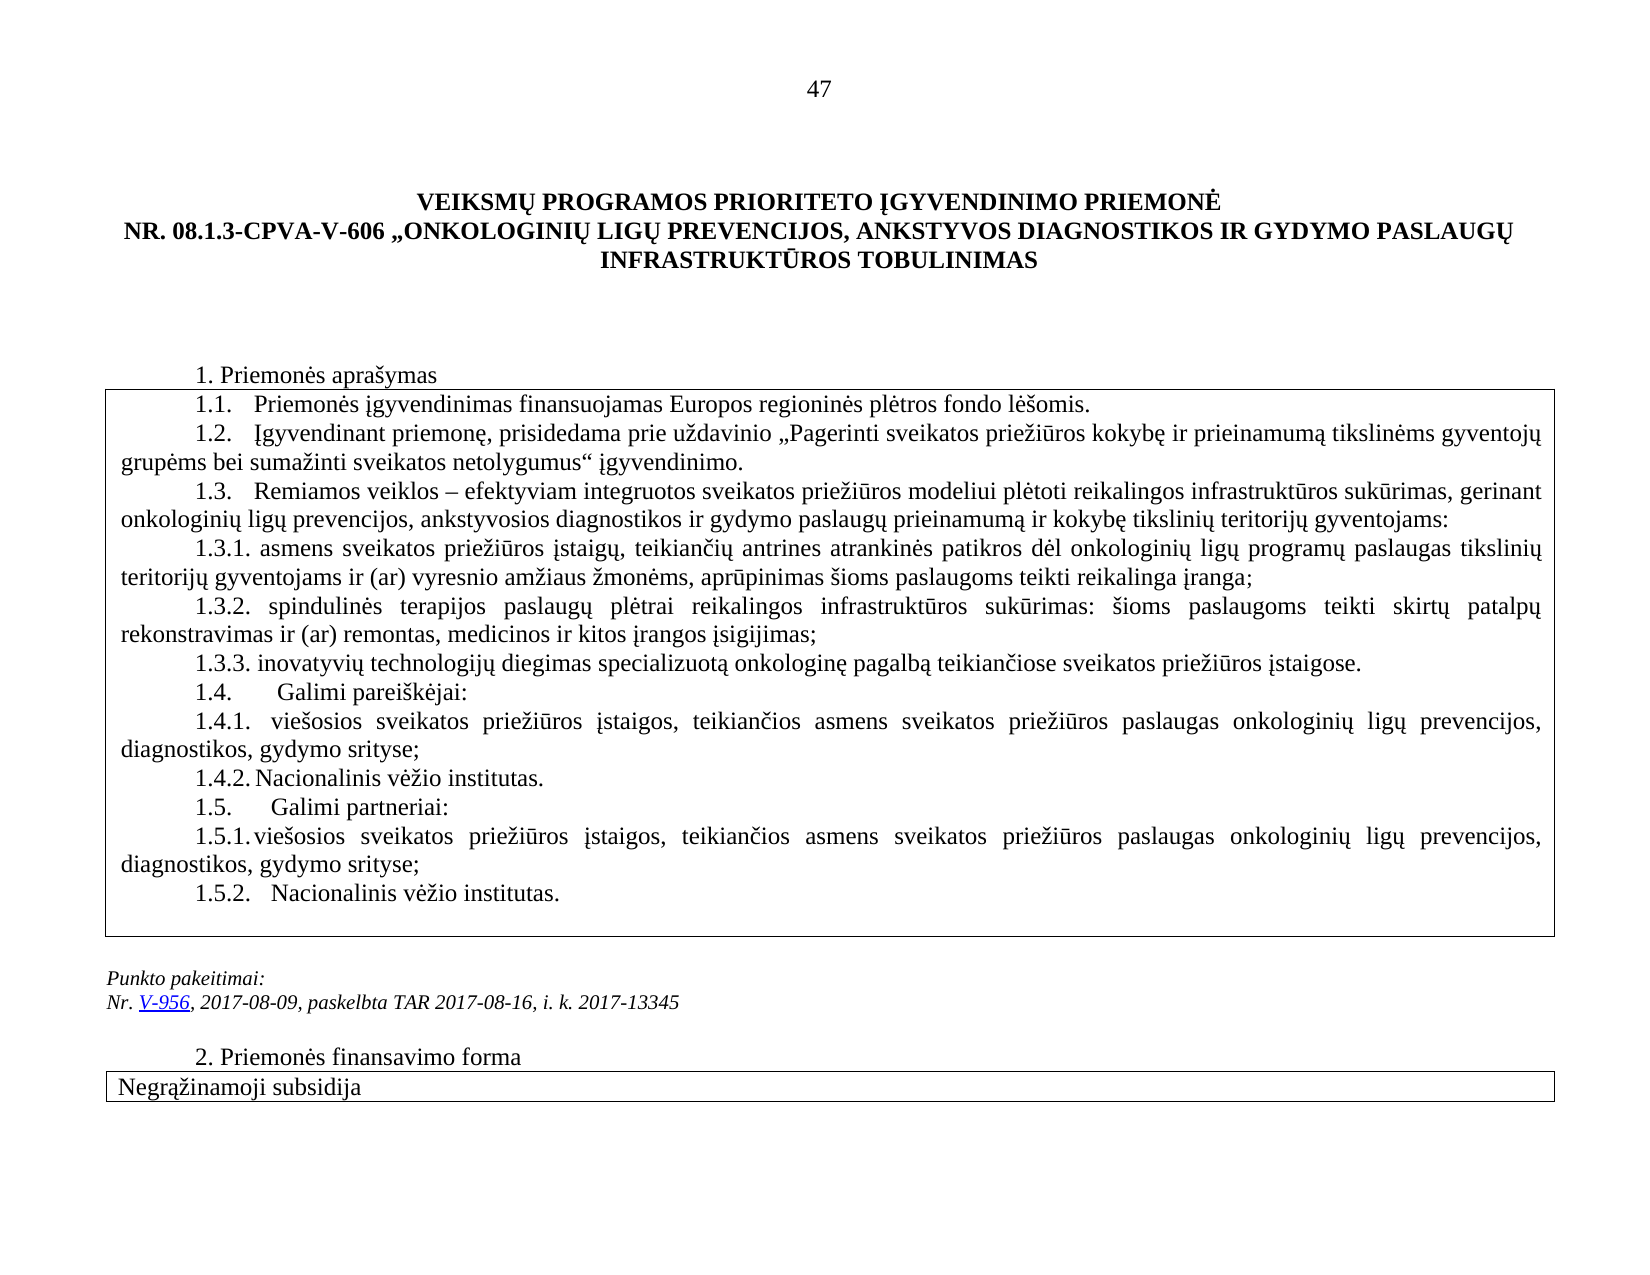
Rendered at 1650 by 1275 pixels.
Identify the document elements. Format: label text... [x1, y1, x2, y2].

table_cell 1.3. Remiamos veiklos – efektyviam integruotos sveikatos priežiūros modeliui plėtoti reikalingos infrastruktūros sukūrimas, gerinant onkologinių ligų prevencijos, ankstyvosios diagnostikos ir gydymo paslaugų prieinamumą ir kokybę tikslinių teritorijų gyventojams: 1.3.1. asmens sveikatos priežiūros įstaigų, teikiančių antrines atrankinės patikros dėl onkologinių ligų programų paslaugas tikslinių teritorijų gyventojams ir (ar) vyresnio amžiaus žmonėms, aprūpinimas šioms paslaugoms teikti reikalinga įranga; 1.3.2. spindulinės terapijos paslaugų plėtrai reikalingos infrastruktūros sukūrimas: šioms paslaugoms teikti skirtų patalpų rekonstravimas ir (ar) remontas, medicinos ir kitos įrangos įsigijimas; 1.3.3. inovatyvių technologijų diegimas specializuotą onkologinę pagalbą teikiančiose sveikatos priežiūros įstaigose. [106, 476, 1554, 677]
table_cell [106, 907, 1554, 936]
table_cell 1.5. Galimi partneriai: 1.5.1. viešosios sveikatos priežiūros įstaigos, teikiančios asmens sveikatos priežiūros paslaugas onkologinių ligų prevencijos, diagnostikos, gydymo srityse; 1.5.2. Nacionalinis vėžio institutas. [106, 792, 1554, 907]
text Nr. V-956, 2017-08-09, paskelbta TAR 2017-08-16, i. k. 2017-13345 [106, 989, 1532, 1014]
text NR. 08.1.3-CPVA-V-606 „ONKOLOGINIŲ LIGŲ PREVENCIJOS, ANKSTYVOS DIAGNOSTIKOS IR GYDYMO PASLAUGŲ INFRASTRUKTŪROS TOBULINIMAS [106, 216, 1532, 273]
text Punkto pakeitimai: [106, 966, 1532, 989]
text VEIKSMŲ PROGRAMOS PRIORITETO ĮGYVENDINIMO PRIEMONĖ [106, 187, 1532, 216]
table_cell 1.4. Galimi pareiškėjai: 1.4.1. viešosios sveikatos priežiūros įstaigos, teikiančios asmens sveikatos priežiūros paslaugas onkologinių ligų prevencijos, diagnostikos, gydymo srityse; 1.4.2. Nacionalinis vėžio institutas. [106, 677, 1554, 792]
table_header 1.1. Priemonės įgyvendinimas finansuojamas Europos regioninės plėtros fondo lėšomis. [106, 390, 1554, 418]
text 1. Priemonės aprašymas [106, 360, 1506, 388]
text 2. Priemonės finansavimo forma [195, 1042, 1532, 1071]
table_header Negrąžinamoji subsidija [107, 1072, 1554, 1101]
table_cell 1.2. Įgyvendinant priemonę, prisidedama prie uždavinio „Pagerinti sveikatos priežiūros kokybę ir prieinamumą tikslinėms gyventojų grupėms bei sumažinti sveikatos netolygumus“ įgyvendinimo. [106, 418, 1554, 476]
